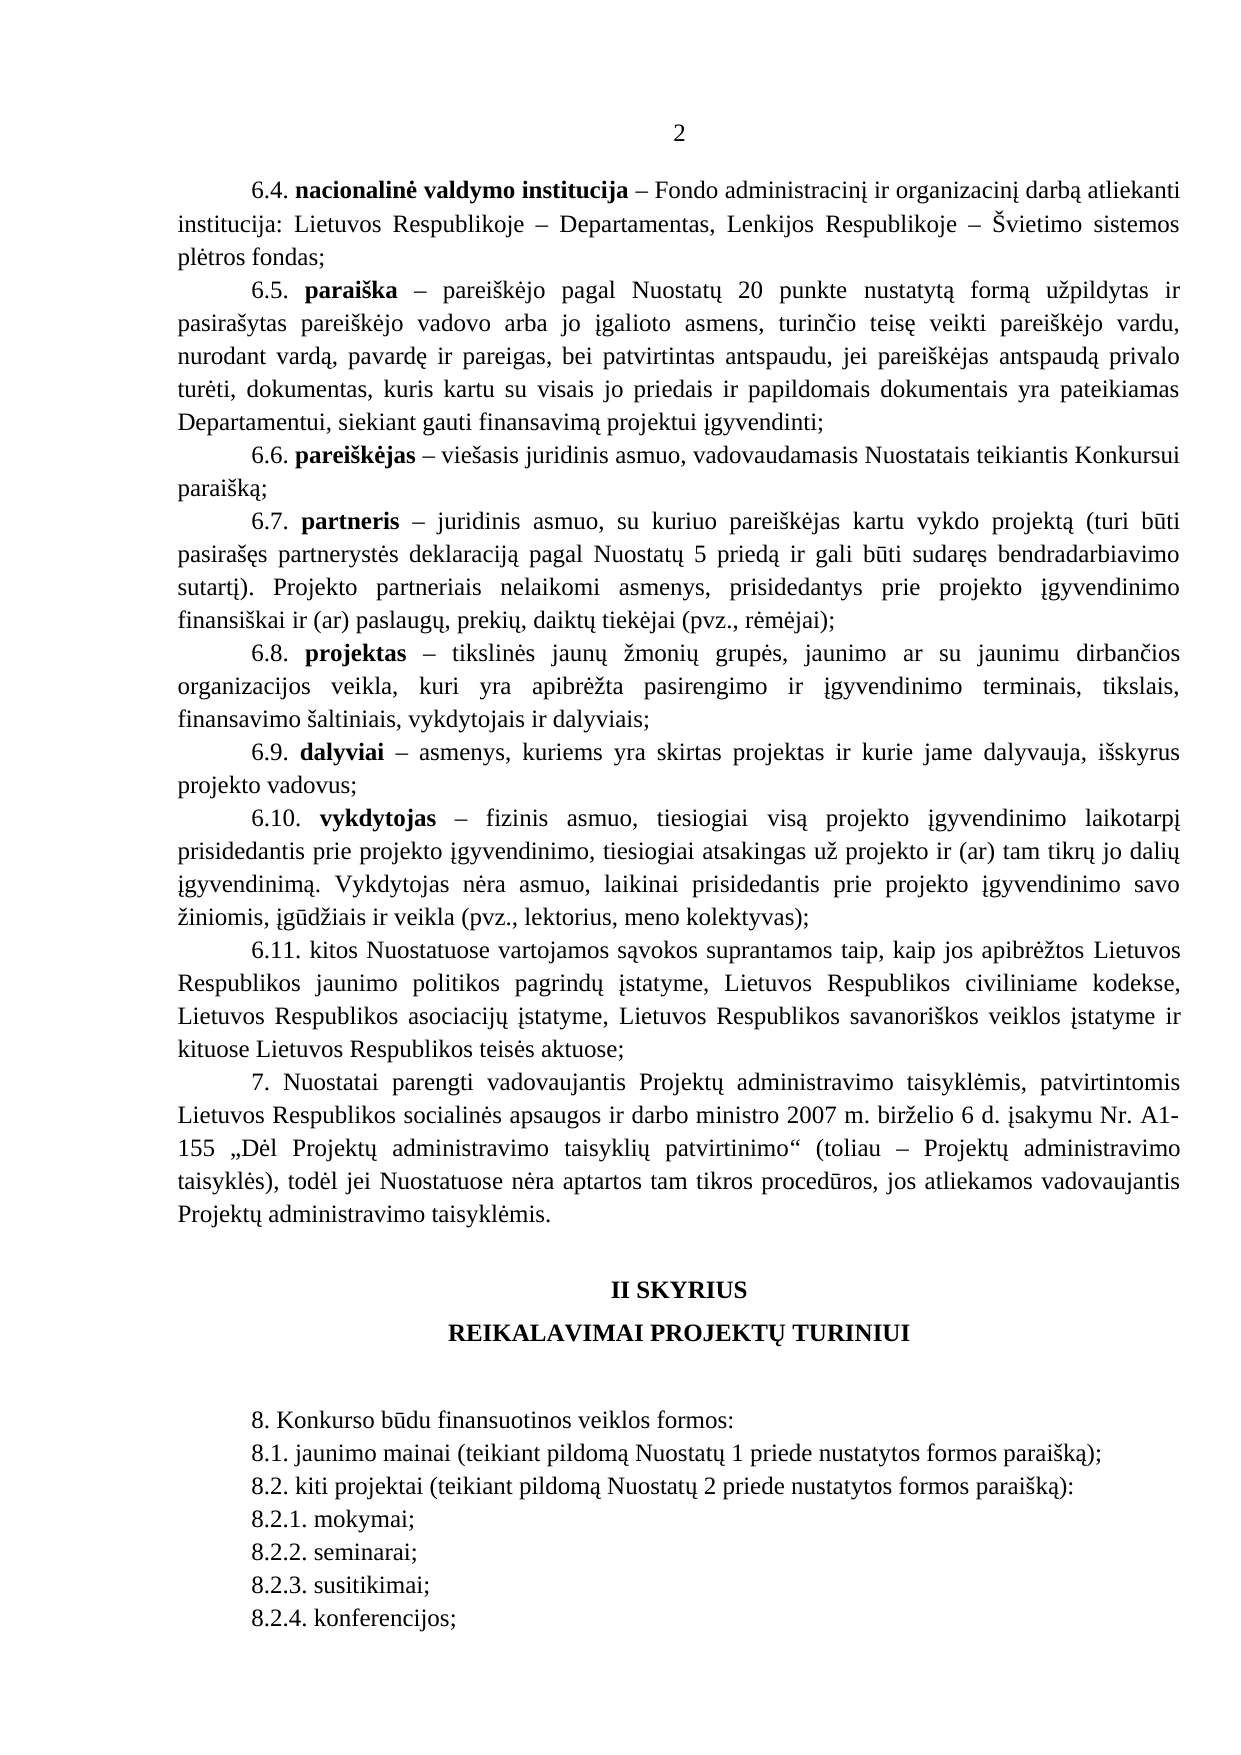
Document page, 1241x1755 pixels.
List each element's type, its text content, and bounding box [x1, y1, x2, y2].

text II SKYRIUS REIKALAVIMAI PROJEKTŲ TURINIui [177, 1275, 1181, 1347]
text 8. Konkurso būdu finansuotinos veiklos formos: [177, 1405, 1181, 1433]
text 8.1. jaunimo mainai (teikiant pildomą Nuostatų 1 priede nustatytos formos paraišką); [177, 1438, 1181, 1467]
text 6.10. vykdytojas – fizinis asmuo, tiesiogiai visą projekto įgyvendinimo laikotarpį prisidedantis prie projekto įgyvendinimo, tiesiogiai atsakingas už projekto ir (ar) tam tikrų jo dalių įgyvendinimą. Vykdytojas nėra asmuo, laikinai prisidedantis prie projekto įgyvendinimo savo žiniomis, įgūdžiais ir veikla (pvz., lektorius, meno kolektyvas); [177, 803, 1181, 931]
text 8.2.2. seminarai; [177, 1537, 1181, 1566]
text 8.2. kiti projektai (teikiant pildomą Nuostatų 2 priede nustatytos formos paraišką): [177, 1471, 1181, 1499]
text 8.2.4. konferencijos; [177, 1603, 1181, 1632]
text 6.9. dalyviai – asmenys, kuriems yra skirtas projektas ir kurie jame dalyvauja, išskyrus projekto vadovus; [177, 737, 1181, 799]
text 6.8. projektas – tikslinės jaunų žmonių grupės, jaunimo ar su jaunimu dirbančios organizacijos veikla, kuri yra apibrėžta pasirengimo ir įgyvendinimo terminais, tikslais, finansavimo šaltiniais, vykdytojais ir dalyviais; [177, 638, 1181, 733]
text 8.2.3. susitikimai; [177, 1570, 1181, 1599]
text 6.7. partneris – juridinis asmuo, su kuriuo pareiškėjas kartu vykdo projektą (turi būti pasirašęs partnerystės deklaraciją pagal Nuostatų 5 priedą ir gali būti sudaręs bendradarbiavimo sutartį). Projekto partneriais nelaikomi asmenys, prisidedantys prie projekto įgyvendinimo finansiškai ir (ar) paslaugų, prekių, daiktų tiekėjai (pvz., rėmėjai); [177, 506, 1181, 634]
text 6.4. nacionalinė valdymo institucija – Fondo administracinį ir organizacinį darbą atliekanti institucija: Lietuvos Respublikoje – Departamentas, Lenkijos Respublikoje – Švietimo sistemos plėtros fondas; [177, 176, 1181, 270]
text 7. Nuostatai parengti vadovaujantis Projektų administravimo taisyklėmis, patvirtintomis Lietuvos Respublikos socialinės apsaugos ir darbo ministro 2007 m. birželio 6 d. įsakymu Nr. A1-155 „Dėl Projektų administravimo taisyklių patvirtinimo“ (toliau – Projektų administravimo taisyklės), todėl jei Nuostatuose nėra aptartos tam tikros procedūros, jos atliekamos vadovaujantis Projektų administravimo taisyklėmis. [177, 1067, 1181, 1228]
text 8.2.1. mokymai; [177, 1504, 1181, 1533]
text 6.6. pareiškėjas – viešasis juridinis asmuo, vadovaudamasis Nuostatais teikiantis Konkursui paraišką; [177, 440, 1181, 502]
text 6.5. paraiška – pareiškėjo pagal Nuostatų 20 punkte nustatytą formą užpildytas ir pasirašytas pareiškėjo vadovo arba jo įgalioto asmens, turinčio teisę veikti pareiškėjo vardu, nurodant vardą, pavardę ir pareigas, bei patvirtintas antspaudu, jei pareiškėjas antspaudą privalo turėti, dokumentas, kuris kartu su visais jo priedais ir papildomais dokumentais yra pateikiamas Departamentui, siekiant gauti finansavimą projektui įgyvendinti; [177, 275, 1181, 436]
text 6.11. kitos Nuostatuose vartojamos sąvokos suprantamos taip, kaip jos apibrėžtos Lietuvos Respublikos jaunimo politikos pagrindų įstatyme, Lietuvos Respublikos civiliniame kodekse, Lietuvos Respublikos asociacijų įstatyme, Lietuvos Respublikos savanoriškos veiklos įstatyme ir kituose Lietuvos Respublikos teisės aktuose; [177, 935, 1181, 1063]
